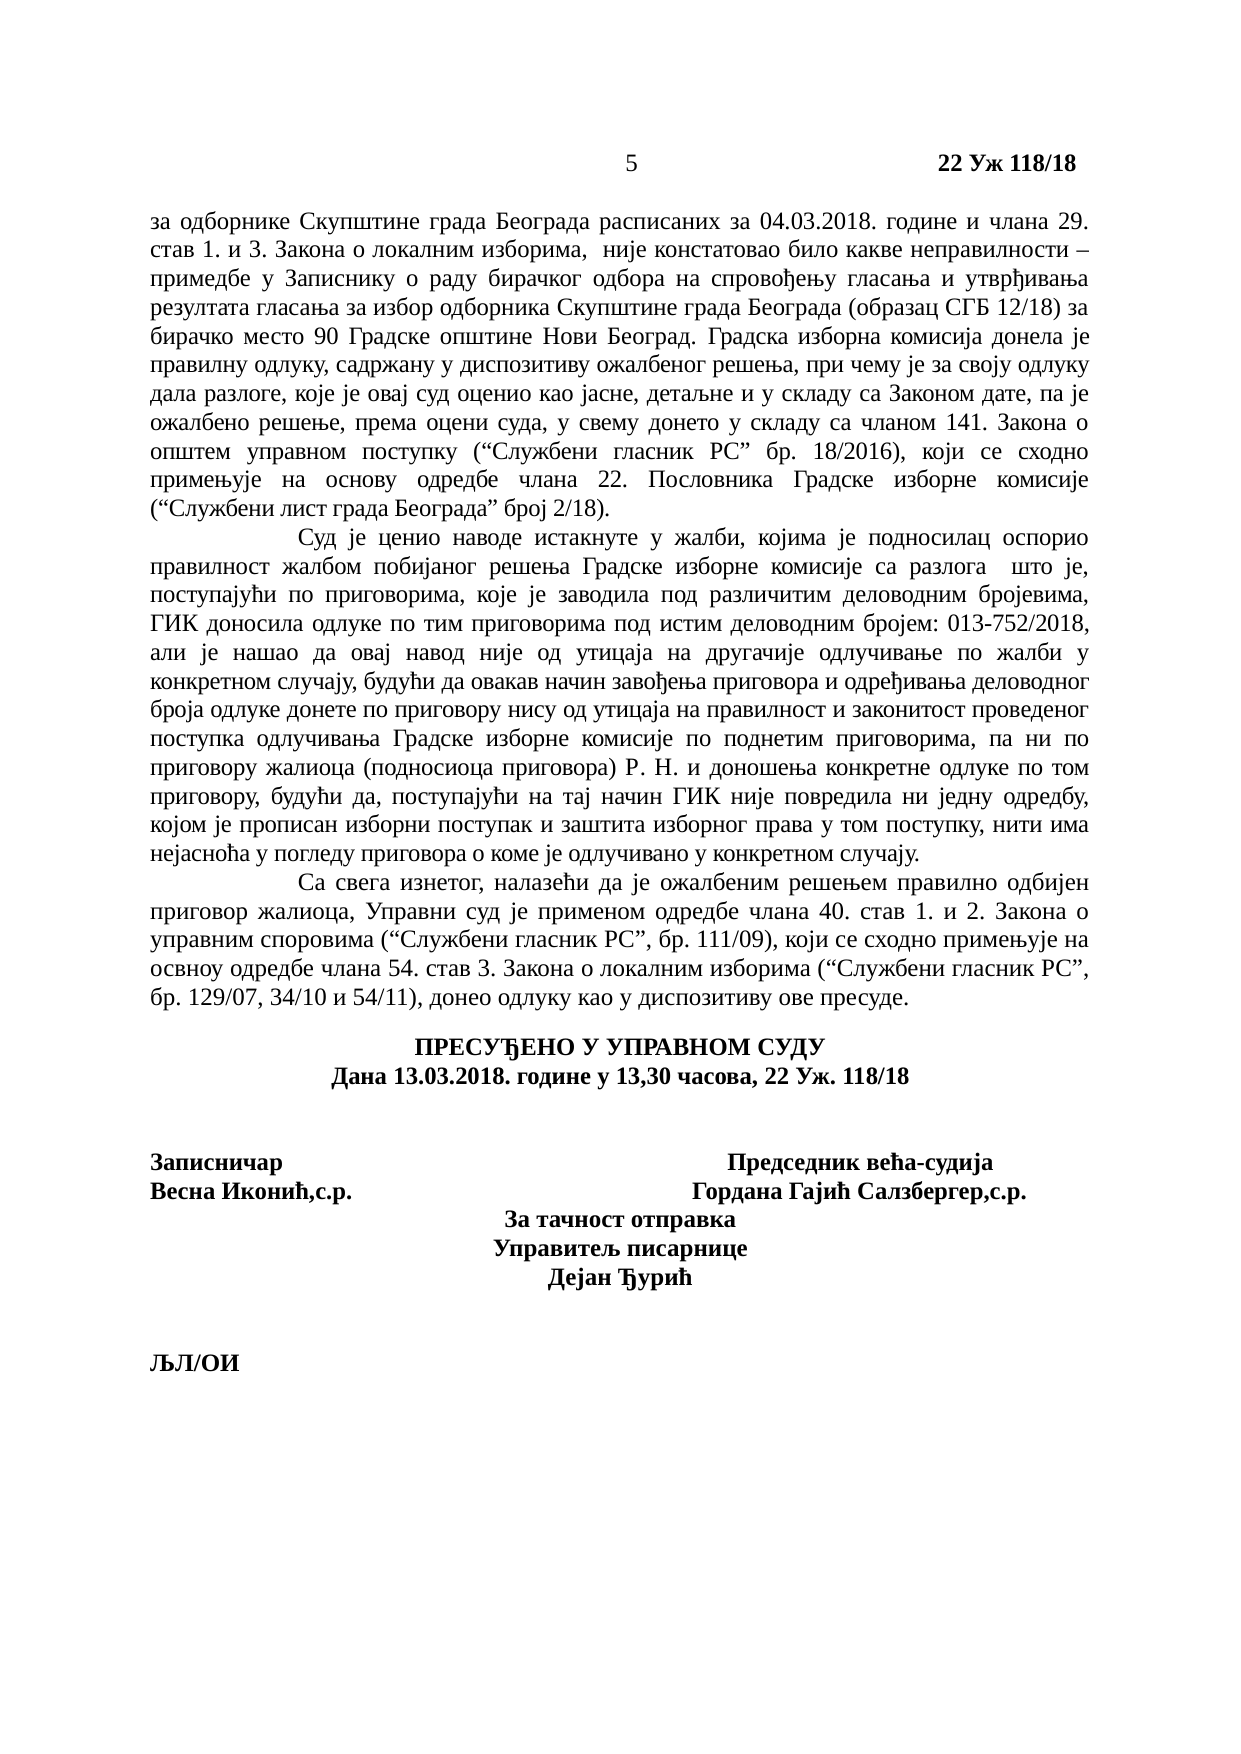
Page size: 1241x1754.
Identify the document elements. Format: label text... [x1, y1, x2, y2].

text ПРЕСУЂЕНО У УПРАВНОМ СУДУ [150, 1032, 1090, 1061]
text Дејан Ђурић [150, 1262, 1090, 1291]
text ЉЛ/ОИ [150, 1348, 1090, 1377]
text Управитељ писарнице [150, 1233, 1090, 1262]
text Суд је ценио наводе истакнуте у жалби, којима је подносилац оспорио правилност жалбом побијаног решења Градске изборне комисије са разлога што је, поступајући по приговорима, које је заводила под различитим деловодним бројевима, ГИК доносила одлуке по тим приговорима под истим деловодним бројем: 013-752/2018, али је нашао да овај навод није од утицаја на другачије одлучивање по жалби у конкретном случају, будући да овакав начин завођења приговора и одређивања деловодног броја одлуке донете по приговору нису од утицаја на правилност и законитост проведеног поступка одлучивања Градске изборне комисије по поднетим приговорима, па ни по приговору жалиоца (подносиоца приговора) Р. Н. и доношења конкретне одлуке по том приговору, будући да, поступајући на тај начин ГИК није повредила ни једну одредбу, којом је прописан изборни поступак и заштита изборног права у том поступку, нити има нејасноћа у погледу приговора о коме је одлучивано у конкретном случају. [150, 522, 1090, 867]
text Весна Иконић,с.р. Гордана Гајић Салзбергер,с.р. [150, 1176, 1090, 1204]
text Са свега изнетог, налазећи да је ожалбеним решењем правилно одбијен приговор жалиоца, Управни суд је применом одредбе члана 40. став 1. и 2. Закона о управним споровима (“Службени гласник РС”, бр. 111/09), који се сходно примењује на освноу одредбе члана 54. став 3. Закона о локалним изборима (“Службени гласник РС”, бр. 129/07, 34/10 и 54/11), донео одлуку као у диспозитиву ове пресуде. [150, 867, 1090, 1011]
text Записничар Председник већа-судија [150, 1147, 1090, 1176]
text за одборнике Скупштине града Београда расписаних за 04.03.2018. године и члана 29. став 1. и 3. Закона о локалним изборима, није констатовао било какве неправилности – примедбе у Записнику о раду бирачког одбора на спровођењу гласања и утврђивања резултата гласања за избор одборника Скупштине града Београда (образац СГБ 12/18) за бирачко место 90 Градске општине Нови Београд. Градска изборна комисија донела је правилну одлуку, садржану у диспозитиву ожалбеног решења, при чему је за своју одлуку дала разлоге, које је овај суд оценио као јасне, детаљне и у складу са Законом дате, па је ожалбено решење, према оцени суда, у свему донето у складу са чланом 141. Закона о општем управном поступку (“Службени гласник РС” бр. 18/2016), који се сходно примењује на основу одредбе члана 22. Пословника Градске изборне комисије (“Службени лист града Београда” број 2/18). [150, 206, 1090, 522]
text Дана 13.03.2018. године у 13,30 часова, 22 Уж. 118/18 [150, 1061, 1090, 1089]
text За тачност отправка [150, 1204, 1090, 1233]
